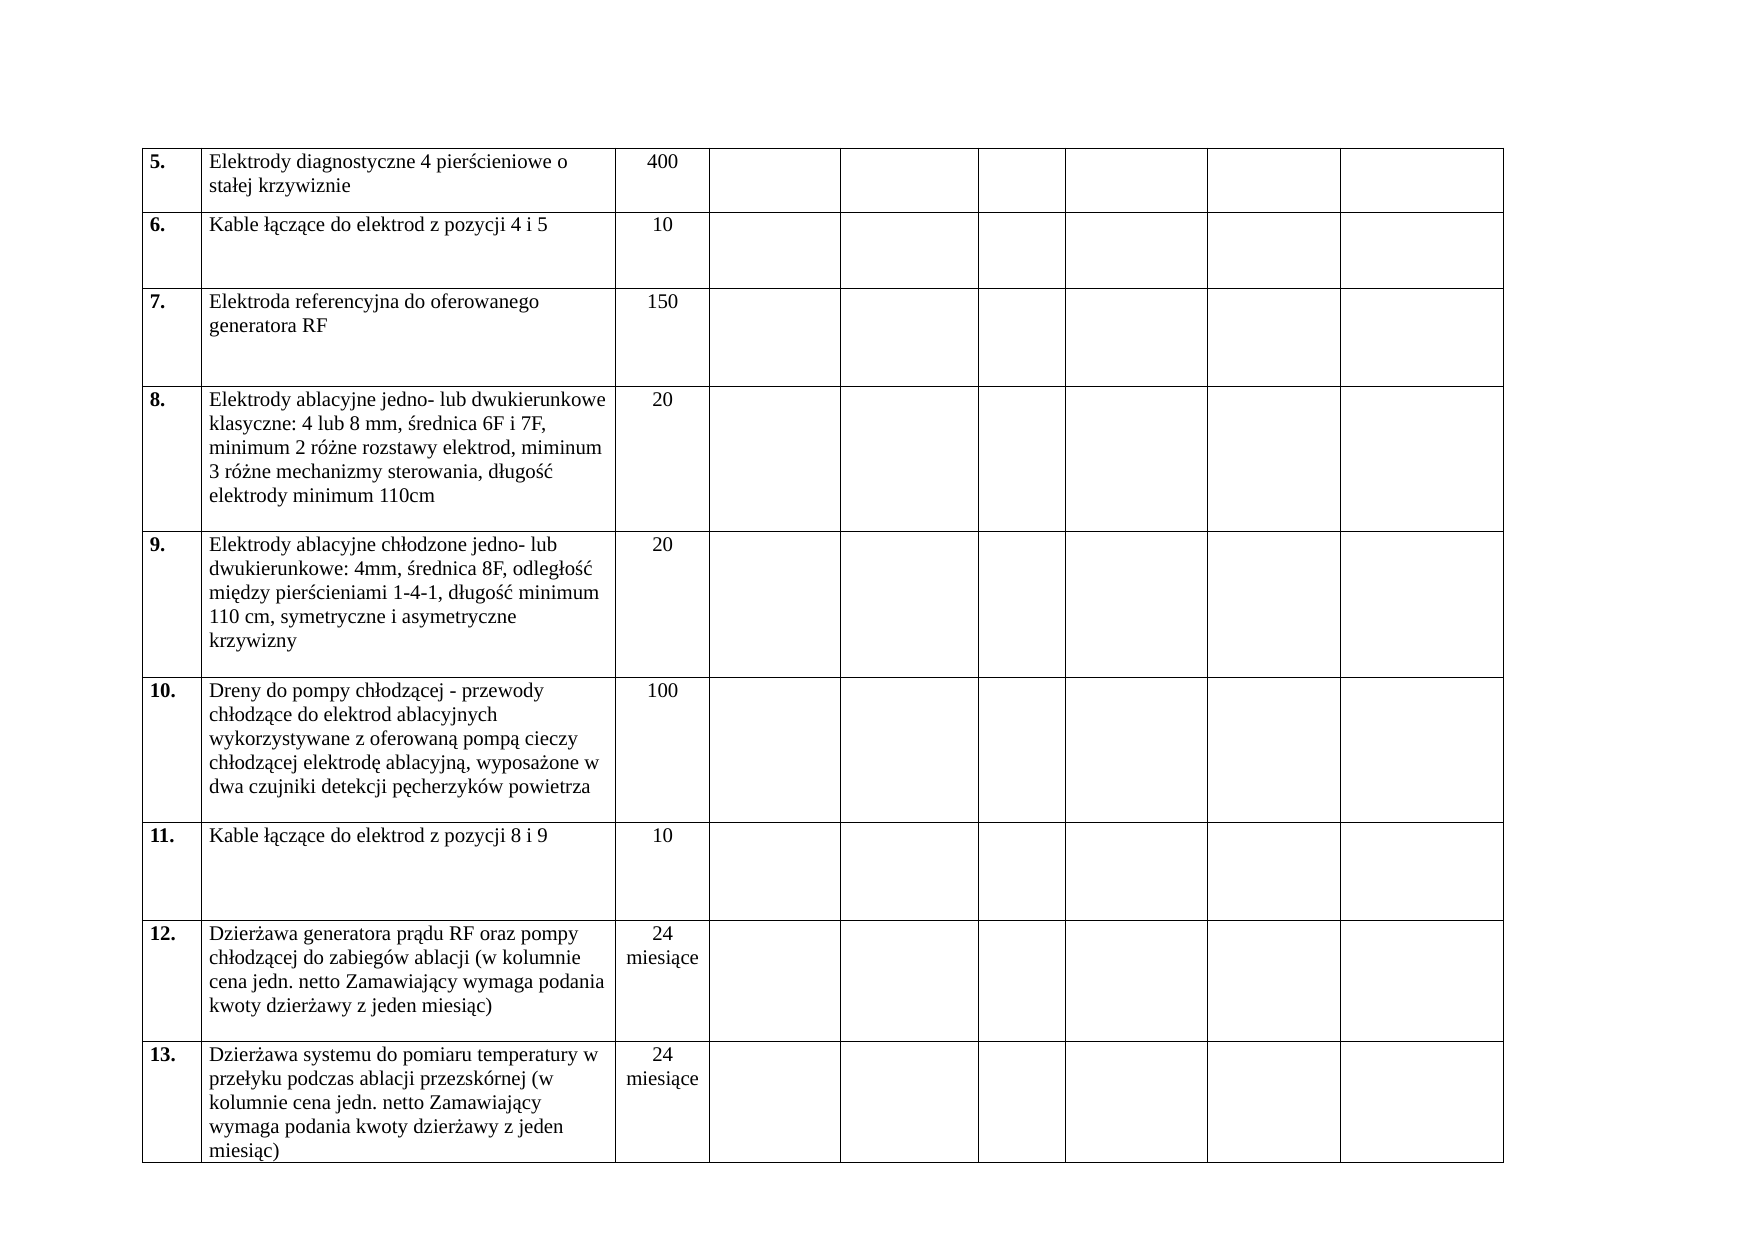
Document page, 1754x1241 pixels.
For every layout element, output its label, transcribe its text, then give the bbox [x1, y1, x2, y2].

table_cell [1066, 149, 1207, 212]
table_cell [1341, 678, 1503, 822]
table_cell 24 miesiące [616, 921, 709, 1041]
table_cell [1208, 387, 1340, 531]
table_cell [979, 149, 1065, 212]
table_cell [710, 387, 840, 531]
table_cell [979, 678, 1065, 822]
table_cell 5. [143, 149, 201, 212]
table_cell [710, 149, 840, 212]
table_cell Elektrody ablacyjne jedno- lub dwukierunkowe klasyczne: 4 lub 8 mm, średnica 6F i 7F, minimum 2 różne rozstawy elektrod, miminum 3 różne mechanizmy sterowania, długość elektrody minimum 110cm [202, 387, 615, 531]
table_cell [1341, 823, 1503, 919]
table_cell [979, 289, 1065, 386]
table_cell [1341, 149, 1503, 212]
table_cell [1208, 149, 1340, 212]
table_cell 100 [616, 678, 709, 822]
table_cell 7. [143, 289, 201, 386]
table_cell [979, 387, 1065, 531]
table_cell [1341, 1042, 1503, 1162]
table_cell [841, 387, 978, 531]
table_cell [841, 532, 978, 677]
table_cell [1066, 1042, 1207, 1162]
table_cell [841, 1042, 978, 1162]
table_cell Kable łączące do elektrod z pozycji 4 i 5 [202, 213, 615, 288]
table_cell 20 [616, 387, 709, 531]
table_cell 150 [616, 289, 709, 386]
table_cell [1066, 213, 1207, 288]
table_cell [1208, 921, 1340, 1041]
table_cell [979, 532, 1065, 677]
table_cell 10 [616, 213, 709, 288]
table_cell [1341, 213, 1503, 288]
table_cell [979, 213, 1065, 288]
table_cell 10 [616, 823, 709, 919]
table_cell [841, 921, 978, 1041]
table_cell Elektroda referencyjna do oferowanego generatora RF [202, 289, 615, 386]
table_cell 9. [143, 532, 201, 677]
table_cell 12. [143, 921, 201, 1041]
table_cell [1066, 532, 1207, 677]
table_cell 10. [143, 678, 201, 822]
table_cell [979, 1042, 1065, 1162]
table_cell 13. [143, 1042, 201, 1162]
table_cell Dzierżawa systemu do pomiaru temperatury w przełyku podczas ablacji przezskórnej (w kolumnie cena jedn. netto Zamawiający wymaga podania kwoty dzierżawy z jeden miesiąc) [202, 1042, 615, 1162]
table_cell [979, 823, 1065, 919]
table_cell [979, 921, 1065, 1041]
table_cell 11. [143, 823, 201, 919]
table_cell Elektrody ablacyjne chłodzone jedno- lub dwukierunkowe: 4mm, średnica 8F, odległość między pierścieniami 1-4-1, długość minimum 110 cm, symetryczne i asymetryczne krzywizny [202, 532, 615, 677]
table_cell 20 [616, 532, 709, 677]
table_cell 400 [616, 149, 709, 212]
table_cell [710, 921, 840, 1041]
table_cell [1341, 532, 1503, 677]
table_cell Dzierżawa generatora prądu RF oraz pompy chłodzącej do zabiegów ablacji (w kolumnie cena jedn. netto Zamawiający wymaga podania kwoty dzierżawy z jeden miesiąc) [202, 921, 615, 1041]
table_cell Elektrody diagnostyczne 4 pierścieniowe o stałej krzywiznie [202, 149, 615, 212]
table_cell [1208, 213, 1340, 288]
table_cell [710, 532, 840, 677]
table_cell 6. [143, 213, 201, 288]
table_cell [1208, 289, 1340, 386]
table_cell [710, 678, 840, 822]
table_cell [1208, 678, 1340, 822]
table_cell [1341, 387, 1503, 531]
table_cell 24 miesiące [616, 1042, 709, 1162]
table_cell [1066, 921, 1207, 1041]
table_cell [710, 213, 840, 288]
table_cell [841, 213, 978, 288]
table_cell [1066, 289, 1207, 386]
table_cell [1066, 387, 1207, 531]
table_cell Dreny do pompy chłodzącej - przewody chłodzące do elektrod ablacyjnych wykorzystywane z oferowaną pompą cieczy chłodzącej elektrodę ablacyjną, wyposażone w dwa czujniki detekcji pęcherzyków powietrza [202, 678, 615, 822]
table_cell [1208, 823, 1340, 919]
table_cell [1066, 823, 1207, 919]
table_cell [1208, 532, 1340, 677]
table_cell [710, 823, 840, 919]
table_cell [710, 289, 840, 386]
table_cell [1066, 678, 1207, 822]
table_cell [1341, 289, 1503, 386]
table_cell [841, 823, 978, 919]
table_cell [841, 678, 978, 822]
table_cell [841, 149, 978, 212]
table_cell 8. [143, 387, 201, 531]
table_cell Kable łączące do elektrod z pozycji 8 i 9 [202, 823, 615, 919]
table_cell [710, 1042, 840, 1162]
table_cell [1208, 1042, 1340, 1162]
table_cell [841, 289, 978, 386]
table_cell [1341, 921, 1503, 1041]
